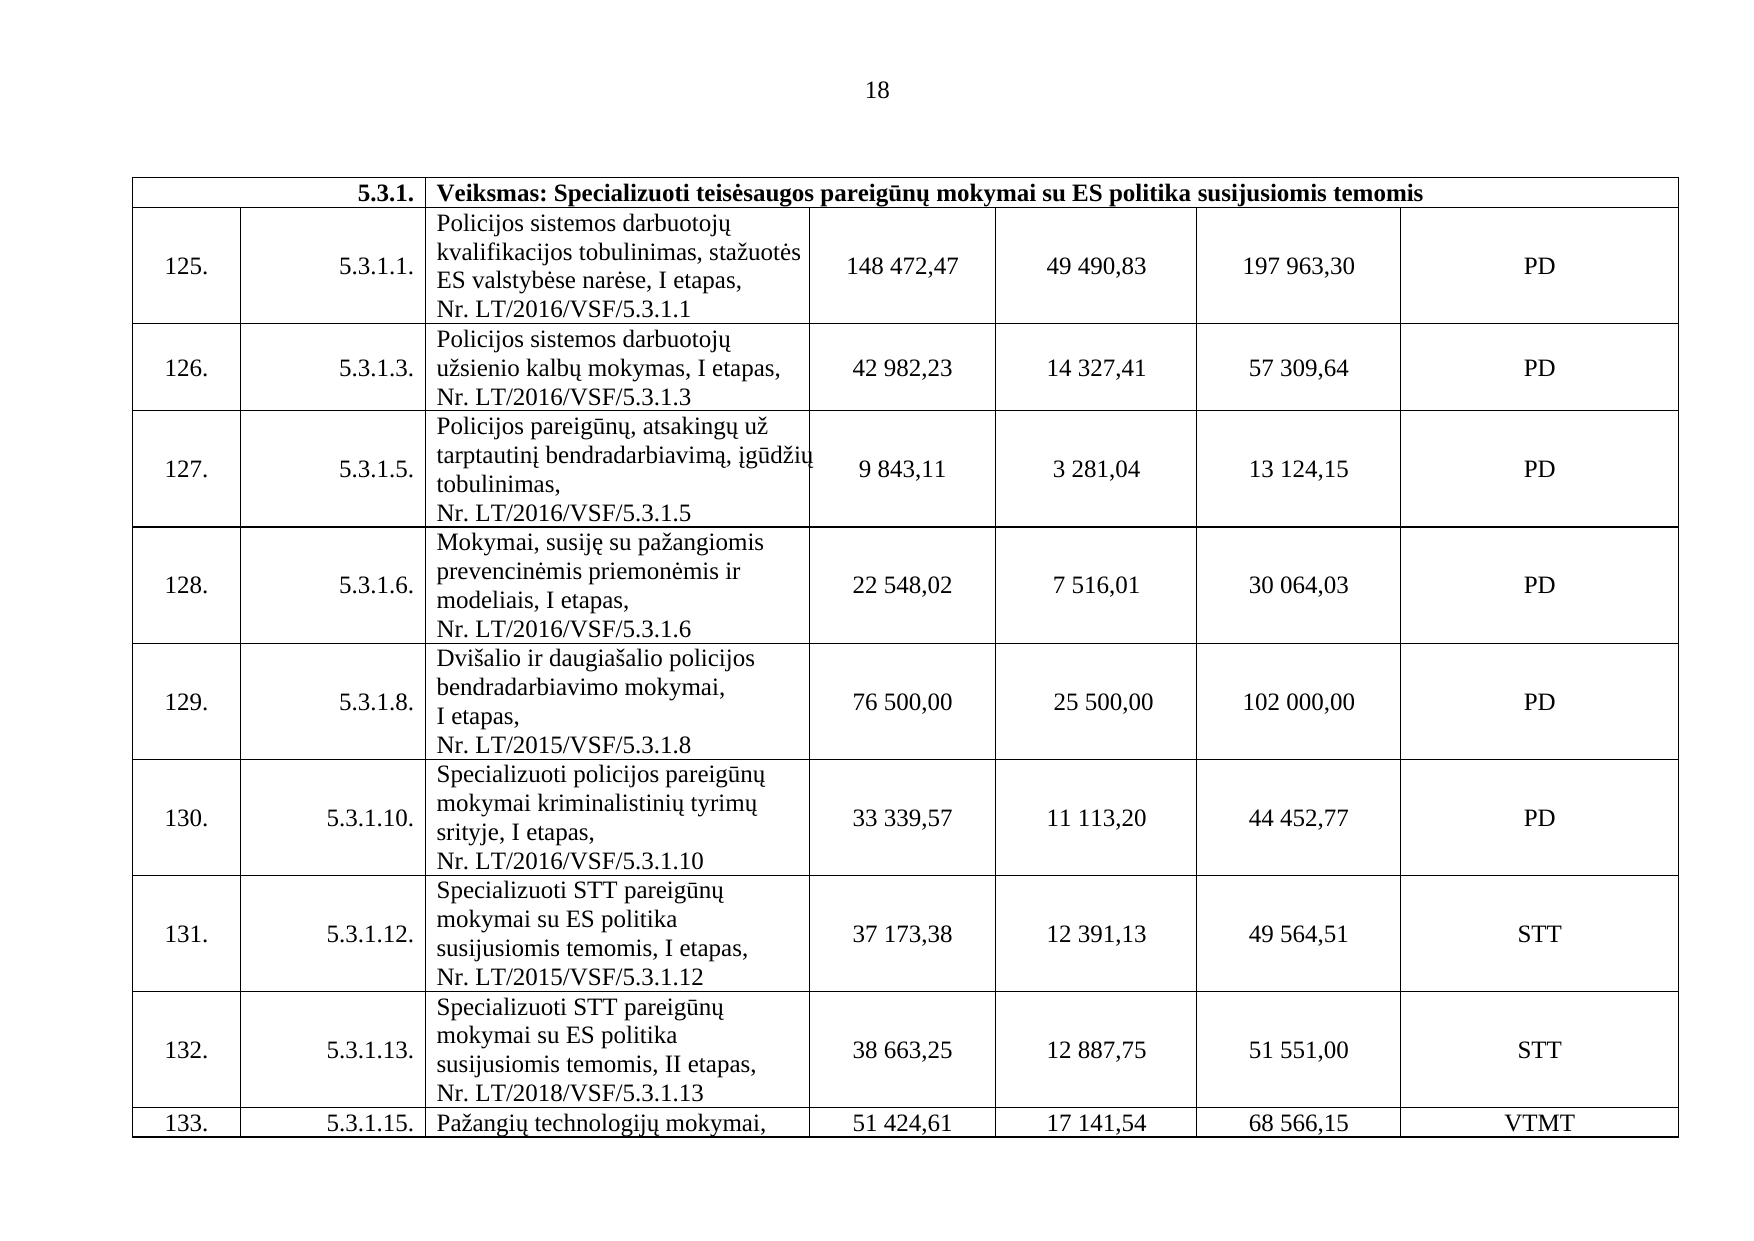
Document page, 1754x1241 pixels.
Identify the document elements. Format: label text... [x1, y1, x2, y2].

table_cell 22 548,02 [810, 528, 995, 642]
table_cell 42 982,23 [810, 324, 995, 410]
table_cell 148 472,47 [810, 208, 995, 323]
table_cell 131. [133, 876, 240, 991]
table_cell 33 339,57 [810, 760, 995, 874]
table_cell [1679, 1107, 1684, 1136]
table_cell 5.3.1.15. [241, 1108, 425, 1136]
table_cell 5.3.1.13. [241, 992, 425, 1107]
table_cell [1679, 410, 1684, 526]
table_cell Veiksmas: Specializuoti teisėsaugos pareigūnų mokymai su ES politika susijusiomis temomis [426, 178, 1678, 207]
table_cell 5.3.1.5. [241, 411, 425, 526]
table_cell 9 843,11 [810, 411, 995, 526]
table_cell 11 113,20 [996, 760, 1196, 874]
table_cell 17 141,54 [996, 1108, 1196, 1136]
table_cell 49 564,51 [1197, 876, 1400, 991]
table_cell Mokymai, susiję su pažangiomis prevencinėmis priemonėmis ir modeliais, I etapas, Nr. LT/2016/VSF/5.3.1.6 [426, 528, 809, 642]
table_cell [1679, 759, 1684, 874]
table_cell 5.3.1.1. [241, 208, 425, 323]
table_cell 129. [133, 644, 240, 758]
table_cell Policijos sistemos darbuotojų kvalifikacijos tobulinimas, stažuotės ES valstybėse narėse, I etapas, Nr. LT/2016/VSF/5.3.1.1 [426, 208, 809, 323]
table_cell [1679, 875, 1684, 991]
table_cell 13 124,15 [1197, 411, 1400, 526]
table_cell Specializuoti STT pareigūnų mokymai su ES politika susijusiomis temomis, I etapas, Nr. LT/2015/VSF/5.3.1.12 [426, 876, 809, 991]
table_cell [1679, 177, 1684, 207]
table_cell Dvišalio ir daugiašalio policijos bendradarbiavimo mokymai, I etapas, Nr. LT/2015/VSF/5.3.1.8 [426, 644, 809, 758]
table_cell 102 000,00 [1197, 644, 1400, 758]
table_cell VTMT [1401, 1108, 1678, 1136]
table_cell 76 500,00 [810, 644, 995, 758]
table_cell 132. [133, 992, 240, 1107]
table_cell PD [1401, 324, 1678, 410]
table_cell [1679, 207, 1684, 323]
table_cell 68 566,15 [1197, 1108, 1400, 1136]
table_cell 7 516,01 [996, 528, 1196, 642]
table_cell 5.3.1.10. [241, 760, 425, 874]
table_cell 5.3.1. [133, 178, 425, 207]
table_cell 127. [133, 411, 240, 526]
table_cell STT [1401, 876, 1678, 991]
table_cell [1679, 323, 1684, 410]
table_cell 5.3.1.8. [241, 644, 425, 758]
table_cell 37 173,38 [810, 876, 995, 991]
table_cell Specializuoti STT pareigūnų mokymai su ES politika susijusiomis temomis, II etapas, Nr. LT/2018/VSF/5.3.1.13 [426, 992, 809, 1107]
table_cell 5.3.1.12. [241, 876, 425, 991]
table_cell 49 490,83 [996, 208, 1196, 323]
table_cell Pažangių technologijų mokymai, [426, 1108, 809, 1136]
table_cell STT [1401, 992, 1678, 1107]
table_cell PD [1401, 208, 1678, 323]
table_cell 12 887,75 [996, 992, 1196, 1107]
table_cell 133. [133, 1108, 240, 1136]
table_cell PD [1401, 760, 1678, 874]
table_cell [1679, 991, 1684, 1107]
table_cell 38 663,25 [810, 992, 995, 1107]
table_cell 25 500,00 [996, 644, 1196, 758]
table_cell 5.3.1.3. [241, 324, 425, 410]
table_cell 3 281,04 [996, 411, 1196, 526]
table_cell 125. [133, 208, 240, 323]
table_cell 51 424,61 [810, 1108, 995, 1136]
table_cell 126. [133, 324, 240, 410]
table_cell Policijos pareigūnų, atsakingų už tarptautinį bendradarbiavimą, įgūdžių tobulinimas, Nr. LT/2016/VSF/5.3.1.5 [426, 411, 809, 526]
table_cell 128. [133, 528, 240, 642]
table_cell 30 064,03 [1197, 528, 1400, 642]
table_cell 51 551,00 [1197, 992, 1400, 1107]
table_cell 130. [133, 760, 240, 874]
table_cell [1679, 526, 1684, 642]
table_cell Specializuoti policijos pareigūnų mokymai kriminalistinių tyrimų srityje, I etapas, Nr. LT/2016/VSF/5.3.1.10 [426, 760, 809, 874]
table_cell 197 963,30 [1197, 208, 1400, 323]
table_cell 12 391,13 [996, 876, 1196, 991]
table_cell Policijos sistemos darbuotojų užsienio kalbų mokymas, I etapas, Nr. LT/2016/VSF/5.3.1.3 [426, 324, 809, 410]
table_cell PD [1401, 411, 1678, 526]
table_cell PD [1401, 644, 1678, 758]
table_cell 57 309,64 [1197, 324, 1400, 410]
table_cell 14 327,41 [996, 324, 1196, 410]
table_cell [1679, 643, 1684, 758]
table_cell 44 452,77 [1197, 760, 1400, 874]
table_cell 5.3.1.6. [241, 528, 425, 642]
table_cell PD [1401, 528, 1678, 642]
